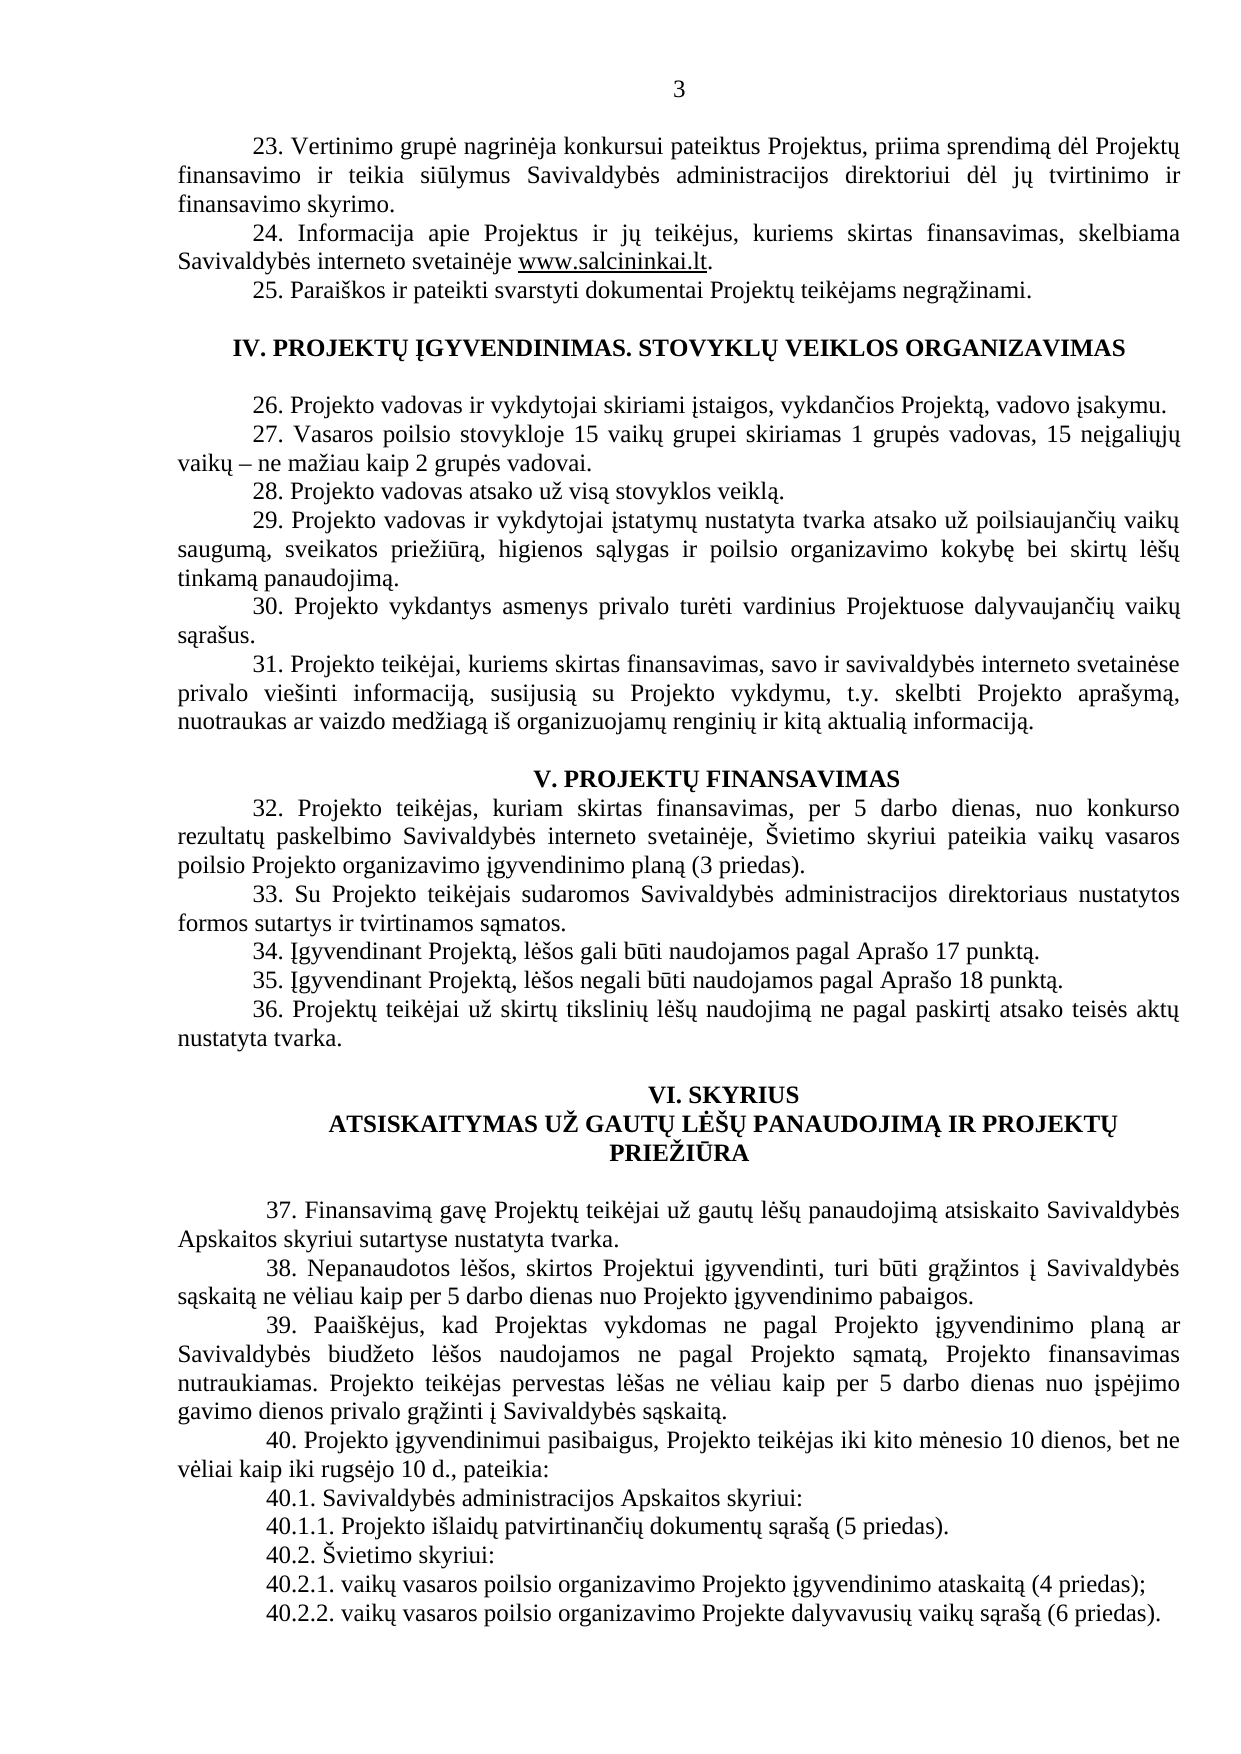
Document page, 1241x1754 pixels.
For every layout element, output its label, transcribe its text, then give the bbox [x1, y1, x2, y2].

text IV. PROJEKTŲ ĮGYVENDINIMAS. STOVYKLŲ VEIKLOS ORGANIZAVIMAS [177, 333, 1181, 361]
text 31. Projekto teikėjai, kuriems skirtas finansavimas, savo ir savivaldybės interneto svetainėse privalo viešinti informaciją, susijusią su Projekto vykdymu, t.y. skelbti Projekto aprašymą, nuotraukas ar vaizdo medžiagą iš organizuojamų renginių ir kitą aktualią informaciją. [177, 649, 1181, 735]
text 40.1.1. Projekto išlaidų patvirtinančių dokumentų sąrašą (5 priedas). [177, 1511, 1181, 1540]
text 40.2. Švietimo skyriui: [177, 1540, 1181, 1569]
text 37. Finansavimą gavę Projektų teikėjai už gautų lėšų panaudojimą atsiskaito Savivaldybės Apskaitos skyriui sutartyse nustatyta tvarka. [177, 1195, 1181, 1253]
text 32. Projekto teikėjas, kuriam skirtas finansavimas, per 5 darbo dienas, nuo konkurso rezultatų paskelbimo Savivaldybės interneto svetainėje, Švietimo skyriui pateikia vaikų vasaros poilsio Projekto organizavimo įgyvendinimo planą (3 priedas). [177, 793, 1181, 879]
text 24. Informacija apie Projektus ir jų teikėjus, kuriems skirtas finansavimas, skelbiama Savivaldybės interneto svetainėje www.salcininkai.lt. [177, 218, 1181, 275]
text 27. Vasaros poilsio stovykloje 15 vaikų grupei skiriamas 1 grupės vadovas, 15 neįgaliųjų vaikų – ne mažiau kaip 2 grupės vadovai. [177, 419, 1181, 476]
text 39. Paaiškėjus, kad Projektas vykdomas ne pagal Projekto įgyvendinimo planą ar Savivaldybės biudžeto lėšos naudojamos ne pagal Projekto sąmatą, Projekto finansavimas nutraukiamas. Projekto teikėjas pervestas lėšas ne vėliau kaip per 5 darbo dienas nuo įspėjimo gavimo dienos privalo grąžinti į Savivaldybės sąskaitą. [177, 1310, 1181, 1425]
text 40.2.2. vaikų vasaros poilsio organizavimo Projekte dalyvavusių vaikų sąrašą (6 priedas). [177, 1598, 1181, 1626]
text 33. Su Projekto teikėjais sudaromos Savivaldybės administracijos direktoriaus nustatytos formos sutartys ir tvirtinamos sąmatos. [177, 879, 1181, 936]
text 29. Projekto vadovas ir vykdytojai įstatymų nustatyta tvarka atsako už poilsiaujančių vaikų saugumą, sveikatos priežiūrą, higienos sąlygas ir poilsio organizavimo kokybę bei skirtų lėšų tinkamą panaudojimą. [177, 505, 1181, 591]
text 25. Paraiškos ir pateikti svarstyti dokumentai Projektų teikėjams negrąžinami. [177, 275, 1181, 304]
text 30. Projekto vykdantys asmenys privalo turėti vardinius Projektuose dalyvaujančių vaikų sąrašus. [177, 591, 1181, 649]
text 40.2.1. vaikų vasaros poilsio organizavimo Projekto įgyvendinimo ataskaitą (4 priedas); [177, 1569, 1181, 1598]
text 28. Projekto vadovas atsako už visą stovyklos veiklą. [177, 476, 1181, 505]
text 38. Nepanaudotos lėšos, skirtos Projektui įgyvendinti, turi būti grąžintos į Savivaldybės sąskaitą ne vėliau kaip per 5 darbo dienas nuo Projekto įgyvendinimo pabaigos. [177, 1253, 1181, 1310]
text 34. Įgyvendinant Projektą, lėšos gali būti naudojamos pagal Aprašo 17 punktą. [177, 936, 1181, 965]
text 35. Įgyvendinant Projektą, lėšos negali būti naudojamos pagal Aprašo 18 punktą. [177, 965, 1181, 994]
text 40. Projekto įgyvendinimui pasibaigus, Projekto teikėjas iki kito mėnesio 10 dienos, bet ne vėliai kaip iki rugsėjo 10 d., pateikia: [177, 1425, 1181, 1483]
text 26. Projekto vadovas ir vykdytojai skiriami įstaigos, vykdančios Projektą, vadovo įsakymu. [177, 390, 1181, 419]
text 40.1. Savivaldybės administracijos Apskaitos skyriui: [177, 1483, 1181, 1511]
text V. PROJEKTŲ FINANSAVIMAS [177, 764, 1181, 793]
text VI. SKYRIUS [177, 1080, 1181, 1109]
text 23. Vertinimo grupė nagrinėja konkursui pateiktus Projektus, priima sprendimą dėl Projektų finansavimo ir teikia siūlymus Savivaldybės administracijos direktoriui dėl jų tvirtinimo ir finansavimo skyrimo. [177, 131, 1181, 218]
text 36. Projektų teikėjai už skirtų tikslinių lėšų naudojimą ne pagal paskirtį atsako teisės aktų nustatyta tvarka. [177, 994, 1181, 1051]
text ATSISKAITYMAS UŽ GAUTŲ LĖŠŲ PANAUDOJIMĄ IR PROJEKTŲ PRIEŽIŪRA [177, 1109, 1181, 1166]
